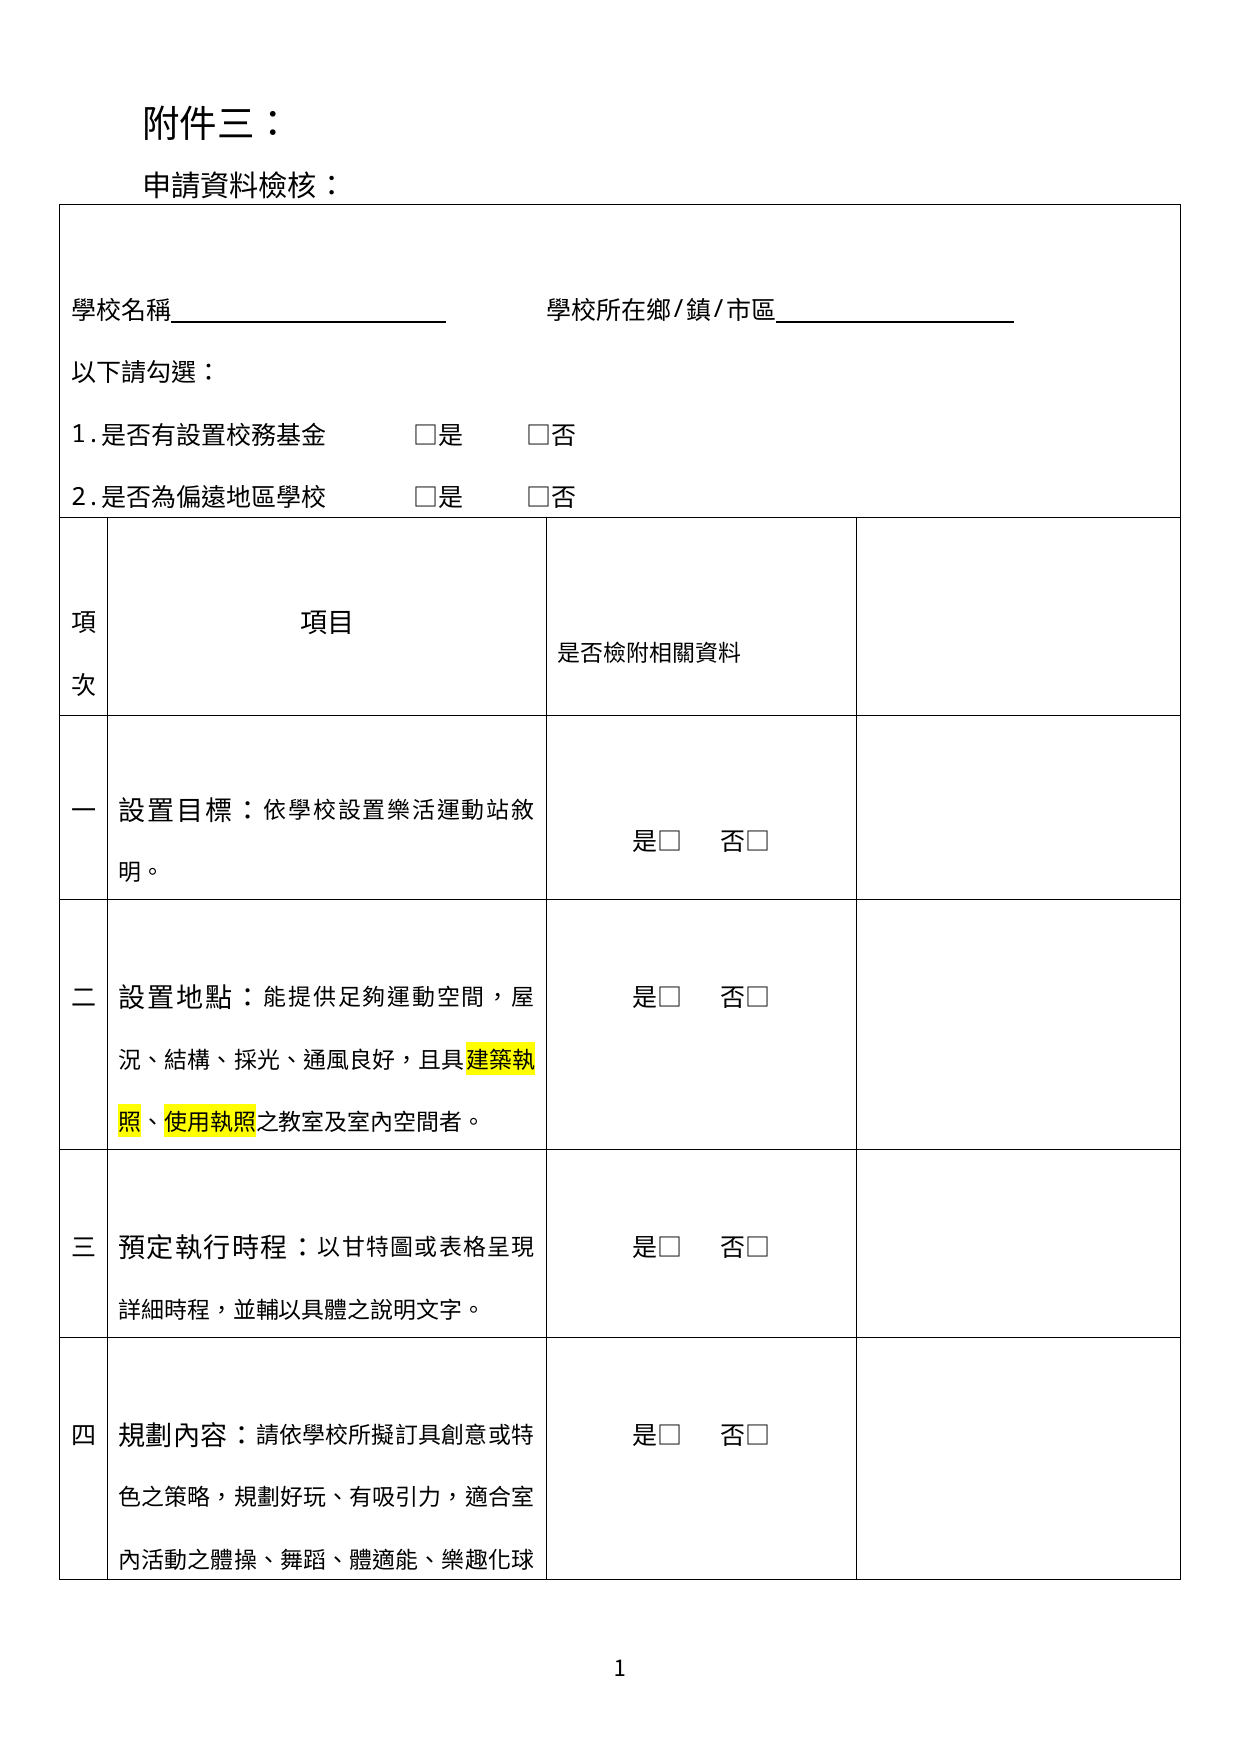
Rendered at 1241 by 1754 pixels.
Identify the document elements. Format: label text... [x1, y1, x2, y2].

table_cell [857, 518, 1180, 715]
table_cell [857, 716, 1180, 899]
table_cell 是否檢附相關資料 [547, 518, 856, 715]
table_cell 設置目標：依學校設置樂活運動站敘明。 [108, 716, 546, 899]
table_cell 規劃內容：請依學校所擬訂具創意或特色之策略，規劃好玩、有吸引力，適合室內活動之體操、舞蹈、體適能、樂趣化球 [108, 1338, 546, 1579]
table_cell 項次 [60, 518, 107, 715]
table_cell [857, 900, 1180, 1149]
table_cell 設置地點：能提供足夠運動空間，屋況、結構、採光、通風良好，且具建築執照、使用執照之教室及室內空間者。 [108, 900, 546, 1149]
table_header 學校名稱 學校所在鄉/鎮/市區 以下請勾選： 1.是否有設置校務基金 □是 □否 2.是否為偏遠地區學校 □是 □否 [60, 205, 1180, 517]
text 申請資料檢核： [142, 142, 1098, 204]
table_cell 是□ 否□ [547, 900, 856, 1149]
table_cell 三 [60, 1150, 107, 1337]
table_cell 項目 [108, 518, 546, 715]
table_cell 是□ 否□ [547, 716, 856, 899]
table_cell 是□ 否□ [547, 1338, 856, 1579]
table_cell 二 [60, 900, 107, 1149]
table_cell [857, 1150, 1180, 1337]
table_cell 四 [60, 1338, 107, 1579]
table_cell 一 [60, 716, 107, 899]
text 附件三： [142, 79, 1098, 142]
table_cell 預定執行時程：以甘特圖或表格呈現詳細時程，並輔以具體之說明文字。 [108, 1150, 546, 1337]
table_cell 是□ 否□ [547, 1150, 856, 1337]
table_cell [857, 1338, 1180, 1579]
